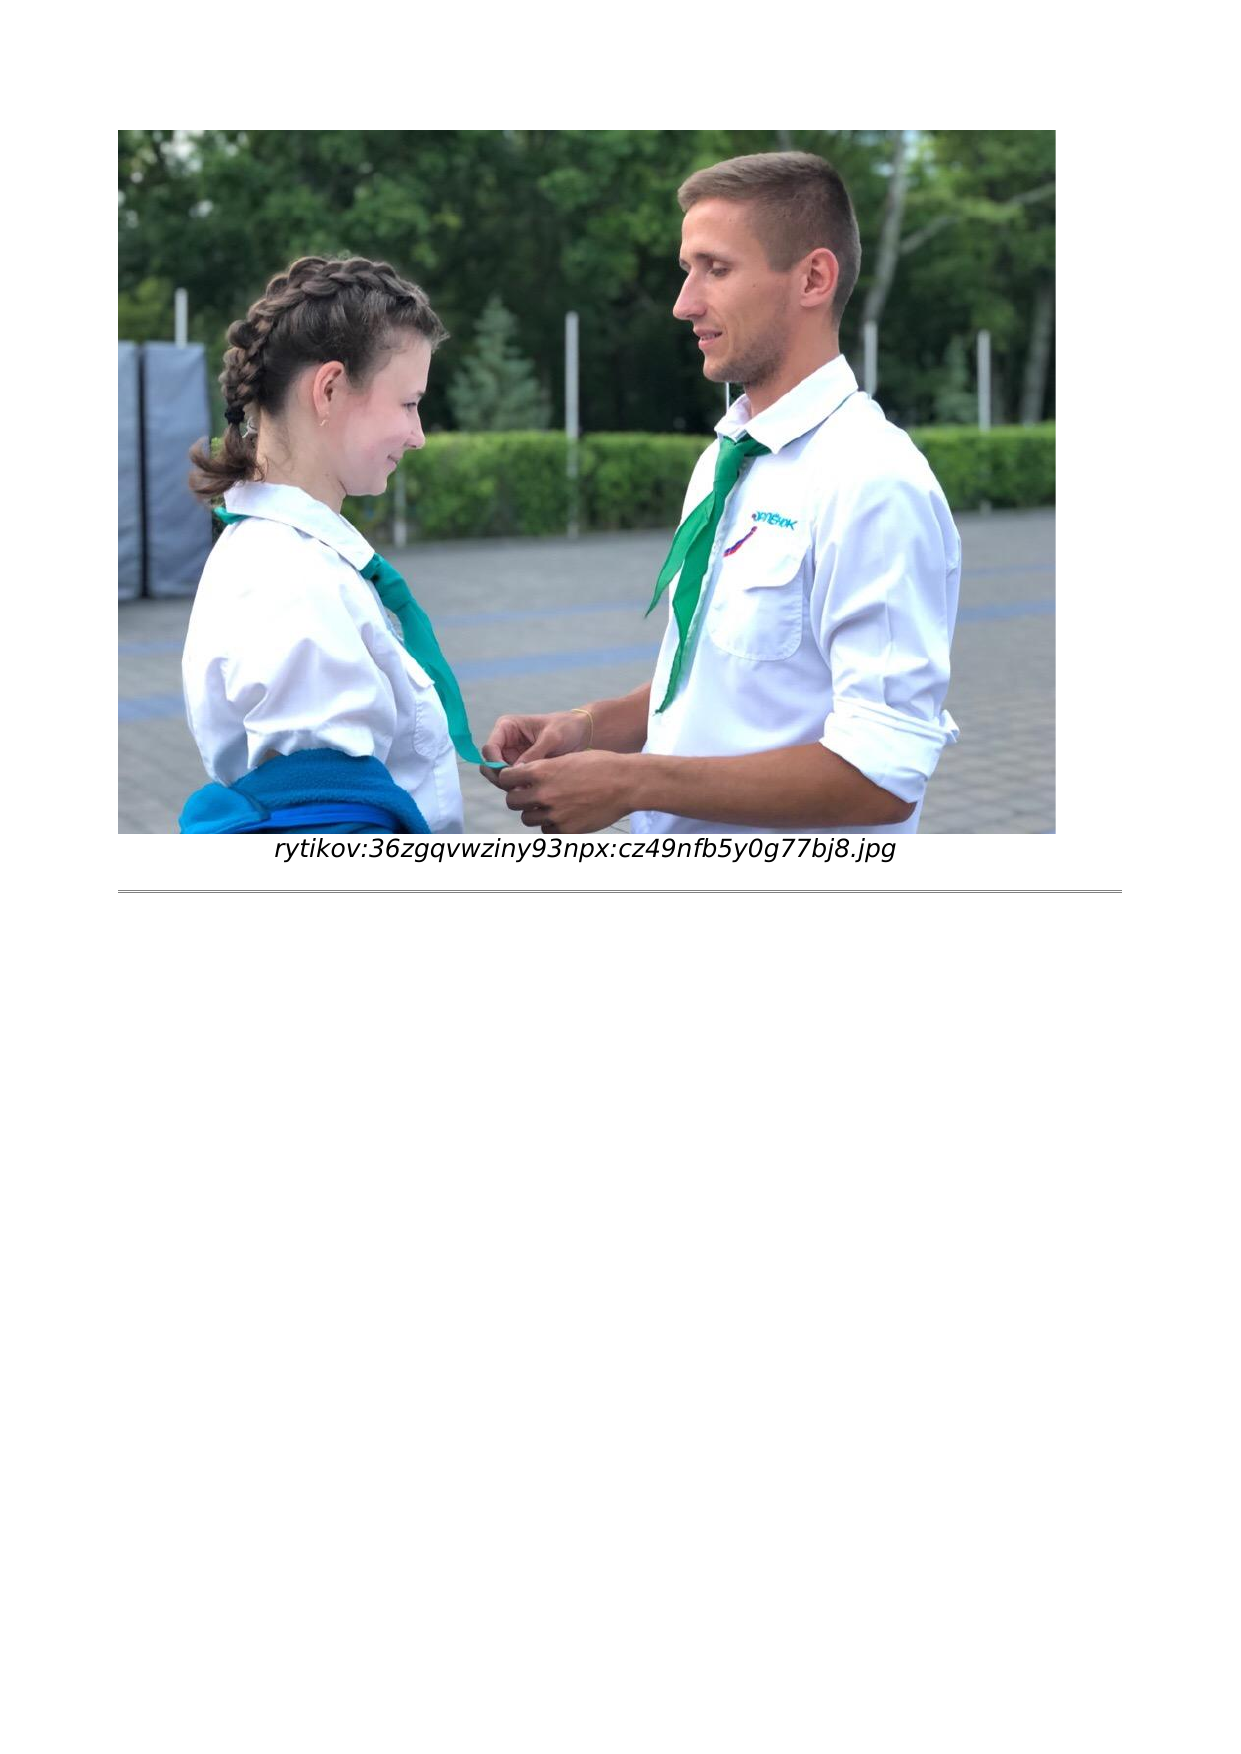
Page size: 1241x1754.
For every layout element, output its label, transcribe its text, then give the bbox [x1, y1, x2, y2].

text rytikov:36zgqvwziny93npx:cz49nfb5y0g77bj8.jpg [118, 834, 1056, 863]
picture [118, 130, 1056, 834]
